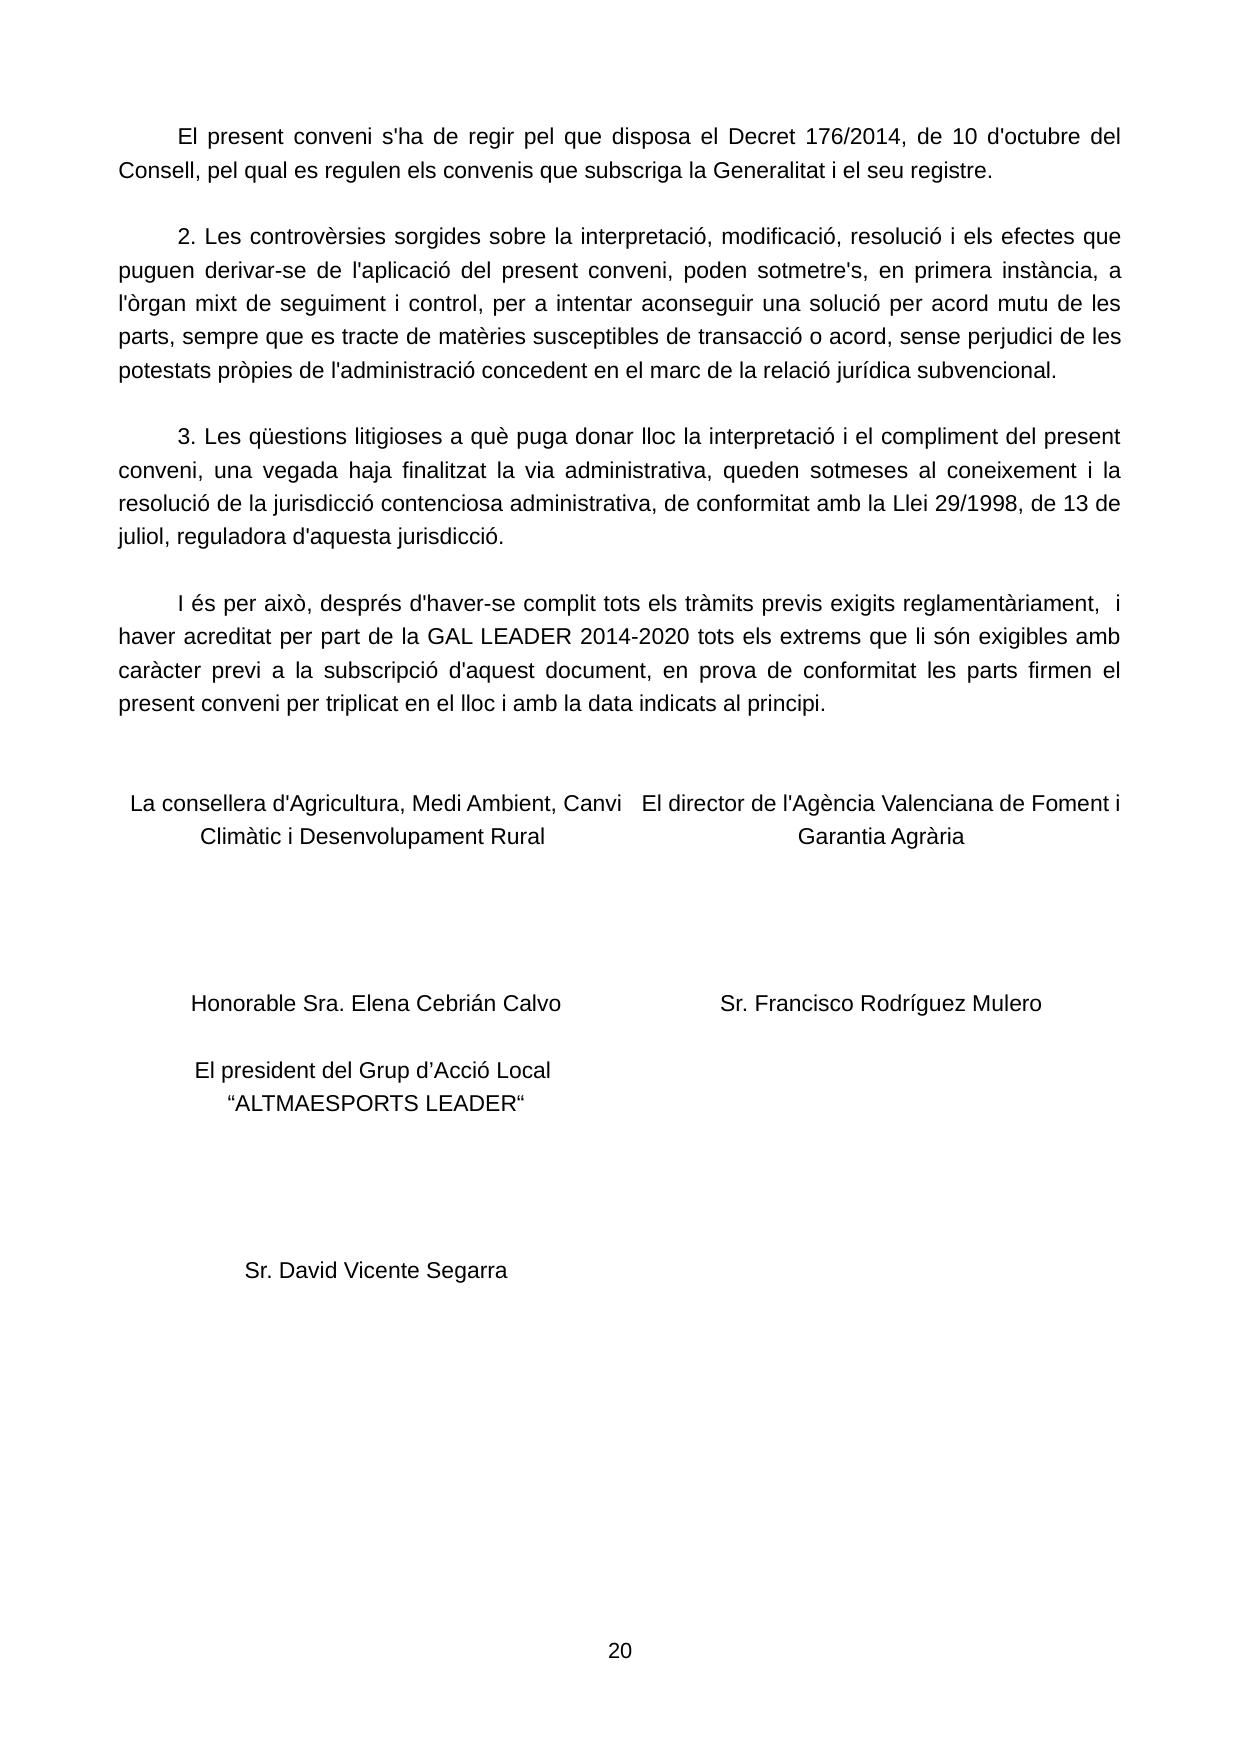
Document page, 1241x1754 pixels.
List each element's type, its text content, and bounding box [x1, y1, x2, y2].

table_cell Sr. David Vicente Segarra [116, 1118, 636, 1285]
table_header El director de l'Agència Valenciana de Foment i Garantia Agrària [636, 785, 1126, 851]
text I és per això, després d'haver-se complit tots els tràmits previs exigits reglamentàriament, i haver acreditat per part de la GAL LEADER 2014-2020 tots els extrems que li són exigibles amb caràcter previ a la subscripció d'aquest document, en prova de conformitat les parts firmen el present conveni per triplicat en el lloc i amb la data indicats al principi. [118, 585, 1122, 718]
table_header La consellera d'Agricultura, Medi Ambient, Canvi Climàtic i Desenvolupament Rural [116, 785, 636, 851]
text El present conveni s'ha de regir pel que disposa el Decret 176/2014, de 10 d'octubre del Consell, pel qual es regulen els convenis que subscriga la Generalitat i el seu registre. [118, 118, 1122, 185]
text 2. Les controvèrsies sorgides sobre la interpretació, modificació, resolució i els efectes que puguen derivar-se de l'aplicació del present conveni, poden sotmetre's, en primera instància, a l'òrgan mixt de seguiment i control, per a intentar aconseguir una solució per acord mutu de les parts, sempre que es tracte de matèries susceptibles de transacció o acord, sense perjudici de les potestats pròpies de l'administració concedent en el marc de la relació jurídica subvencional. [118, 218, 1122, 385]
table_cell Sr. Francisco Rodríguez Mulero [636, 851, 1126, 1018]
text 3. Les qüestions litigioses a què puga donar lloc la interpretació i el compliment del present conveni, una vegada haja finalitzat la via administrativa, queden sotmeses al coneixement i la resolució de la jurisdicció contenciosa administrativa, de conformitat amb la Llei 29/1998, de 13 de juliol, reguladora d'aquesta jurisdicció. [118, 418, 1122, 551]
table_cell Honorable Sra. Elena Cebrián Calvo [116, 851, 636, 1018]
table_header El president del Grup d’Acció Local “ALTMAESPORTS LEADER“ [116, 1051, 636, 1118]
